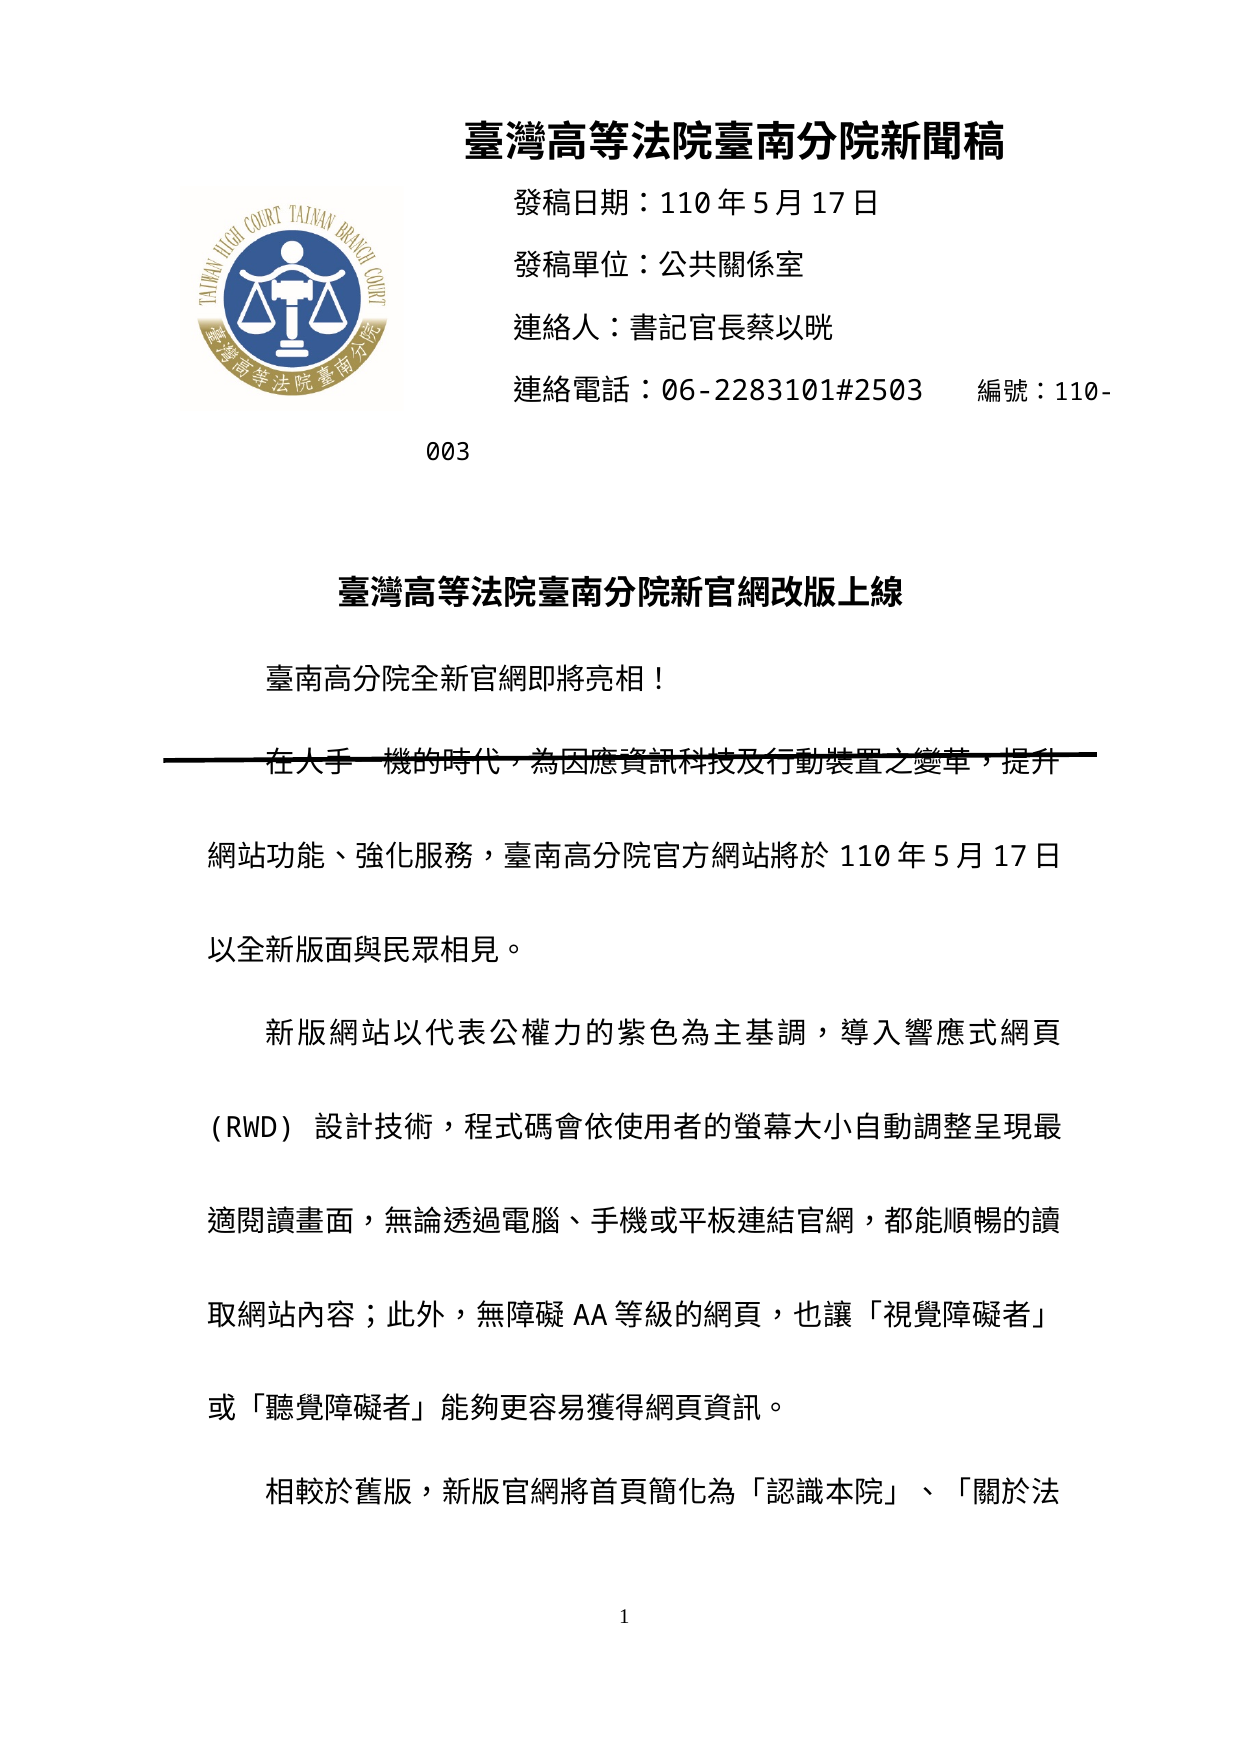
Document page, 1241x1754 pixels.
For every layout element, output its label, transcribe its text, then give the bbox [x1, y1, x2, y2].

table_header 臺灣高等法院臺南分院新聞稿 發稿日期：110年5月17日 發稿單位：公共關係室 連絡人：書記官長蔡以晄 連絡電話：06-2283101#2503 編號：110-003 [423, 96, 1117, 471]
text 臺灣高等法院臺南分院新官網改版上線 [177, 548, 1063, 611]
text 新版網站以代表公權力的紫色為主基調，導入響應式網頁 (RWD) 設計技術，程式碼會依使用者的螢幕大小自動調整呈現最適閱讀畫面，無論透過電腦、手機或平板連結官網，都能順暢的讀取網站內容；此外，無障礙AA等級的網頁，也讓「視覺障礙者」或「聽覺障礙者」能夠更容易獲得網頁資訊。 [207, 989, 1063, 1427]
table_header [177, 96, 422, 471]
text 臺南高分院全新官網即將亮相！ [177, 635, 1063, 697]
text 相較於舊版，新版官網將首頁簡化為「認識本院」、「關於法 [207, 1448, 1063, 1511]
text 在人手一機的時代，為因應資訊科技及行動裝置之變革，提升網站功能、強化服務，臺南高分院官方網站將於110年5月17日以全新版面與民眾相見。 [207, 758, 1063, 968]
text 在人手一機的時代，為因應資訊科技及行動裝置之變革，提升網站功能、強化服務，臺南高分院官方網站將於110年5月17日以全新版面與民眾相見。 [207, 718, 1063, 757]
